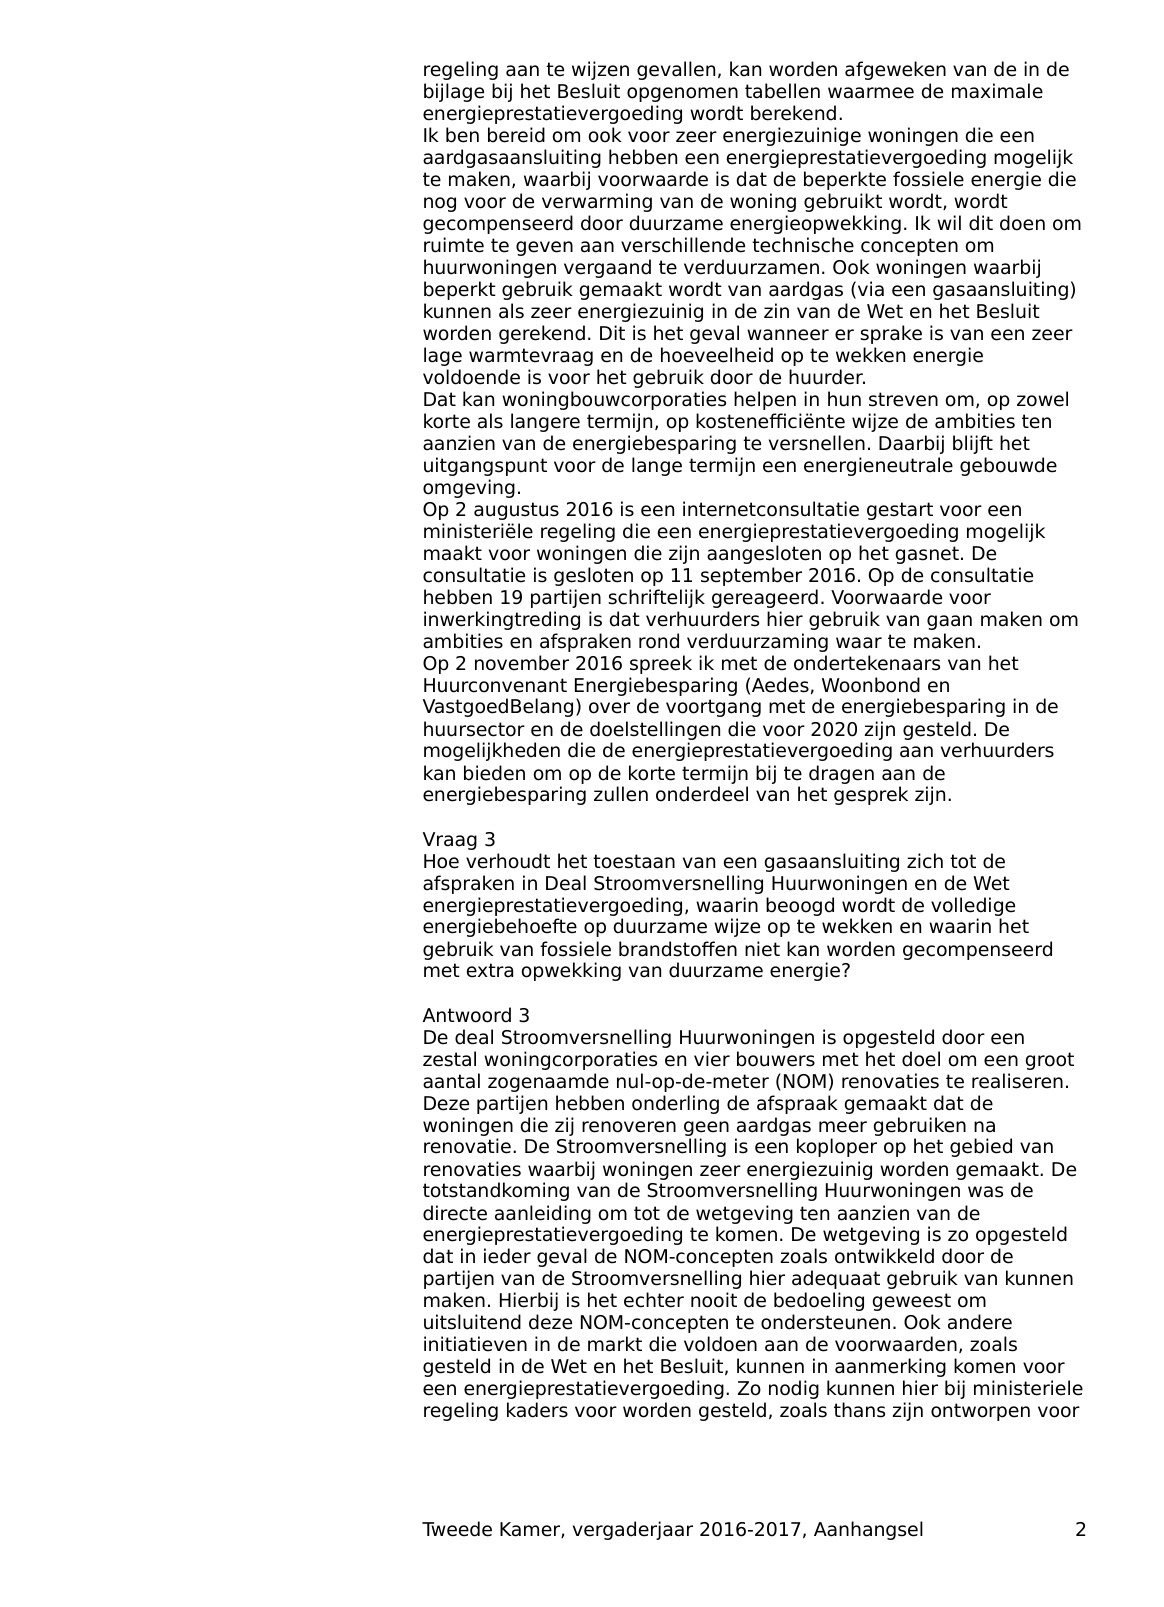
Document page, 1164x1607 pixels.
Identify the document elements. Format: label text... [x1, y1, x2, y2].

text Antwoord 3 [422, 1004, 1087, 1027]
text De deal Stroomversnelling Huurwoningen is opgesteld door een zestal woningcorporaties en vier bouwers met het doel om een groot aantal zogenaamde nul-op-de-meter (NOM) renovaties te realiseren. Deze partijen hebben onderling de afspraak gemaakt dat de woningen die zij renoveren geen aardgas meer gebruiken na renovatie. De Stroomversnelling is een koploper op het gebied van renovaties waarbij woningen zeer energiezuinig worden gemaakt. De totstandkoming van de Stroomversnelling Huurwoningen was de directe aanleiding om tot de wetgeving ten aanzien van de energieprestatievergoeding te komen. De wetgeving is zo opgesteld dat in ieder geval de NOM-concepten zoals ontwikkeld door de partijen van de Stroomversnelling hier adequaat gebruik van kunnen maken. Hierbij is het echter nooit de bedoeling geweest om uitsluitend deze NOM-concepten te ondersteunen. Ook andere initiatieven in de markt die voldoen aan de voorwaarden, zoals gesteld in de Wet en het Besluit, kunnen in aanmerking komen voor een energieprestatievergoeding. Zo nodig kunnen hier bij ministeriele regeling kaders voor worden gesteld, zoals thans zijn ontworpen voor [422, 1027, 1087, 1422]
text Op 2 augustus 2016 is een internetconsultatie gestart voor een ministeriële regeling die een energieprestatievergoeding mogelijk maakt voor woningen die zijn aangesloten op het gasnet. De consultatie is gesloten op 11 september 2016. Op de consultatie hebben 19 partijen schriftelijk gereageerd. Voorwaarde voor inwerkingtreding is dat verhuurders hier gebruik van gaan maken om ambities en afspraken rond verduurzaming waar te maken. [422, 499, 1087, 652]
text Vraag 3 [422, 828, 1087, 851]
text Hoe verhoudt het toestaan van een gasaansluiting zich tot de afspraken in Deal Stroomversnelling Huurwoningen en de Wet energieprestatievergoeding, waarin beoogd wordt de volledige energiebehoefte op duurzame wijze op te wekken en waarin het gebruik van fossiele brandstoffen niet kan worden gecompenseerd met extra opwekking van duurzame energie? [422, 851, 1087, 982]
text Op 2 november 2016 spreek ik met de ondertekenaars van het Huurconvenant Energiebesparing (Aedes, Woonbond en VastgoedBelang) over de voortgang met de energiebesparing in de huursector en de doelstellingen die voor 2020 zijn gesteld. De mogelijkheden die de energieprestatievergoeding aan verhuurders kan bieden om op de korte termijn bij te dragen aan de energiebesparing zullen onderdeel van het gesprek zijn. [422, 652, 1087, 806]
text regeling aan te wijzen gevallen, kan worden afgeweken van de in de bijlage bij het Besluit opgenomen tabellen waarmee de maximale energieprestatievergoeding wordt berekend. [422, 59, 1087, 125]
text Ik ben bereid om ook voor zeer energiezuinige woningen die een aardgasaansluiting hebben een energieprestatievergoeding mogelijk te maken, waarbij voorwaarde is dat de beperkte fossiele energie die nog voor de verwarming van de woning gebruikt wordt, wordt gecompenseerd door duurzame energieopwekking. Ik wil dit doen om ruimte te geven aan verschillende technische concepten om huurwoningen vergaand te verduurzamen. Ook woningen waarbij beperkt gebruik gemaakt wordt van aardgas (via een gasaansluiting) kunnen als zeer energiezuinig in de zin van de Wet en het Besluit worden gerekend. Dit is het geval wanneer er sprake is van een zeer lage warmtevraag en de hoeveelheid op te wekken energie voldoende is voor het gebruik door de huurder. [422, 125, 1087, 389]
text Dat kan woningbouwcorporaties helpen in hun streven om, op zowel korte als langere termijn, op kostenefficiënte wijze de ambities ten aanzien van de energiebesparing te versnellen. Daarbij blijft het uitgangspunt voor de lange termijn een energieneutrale gebouwde omgeving. [422, 389, 1087, 499]
